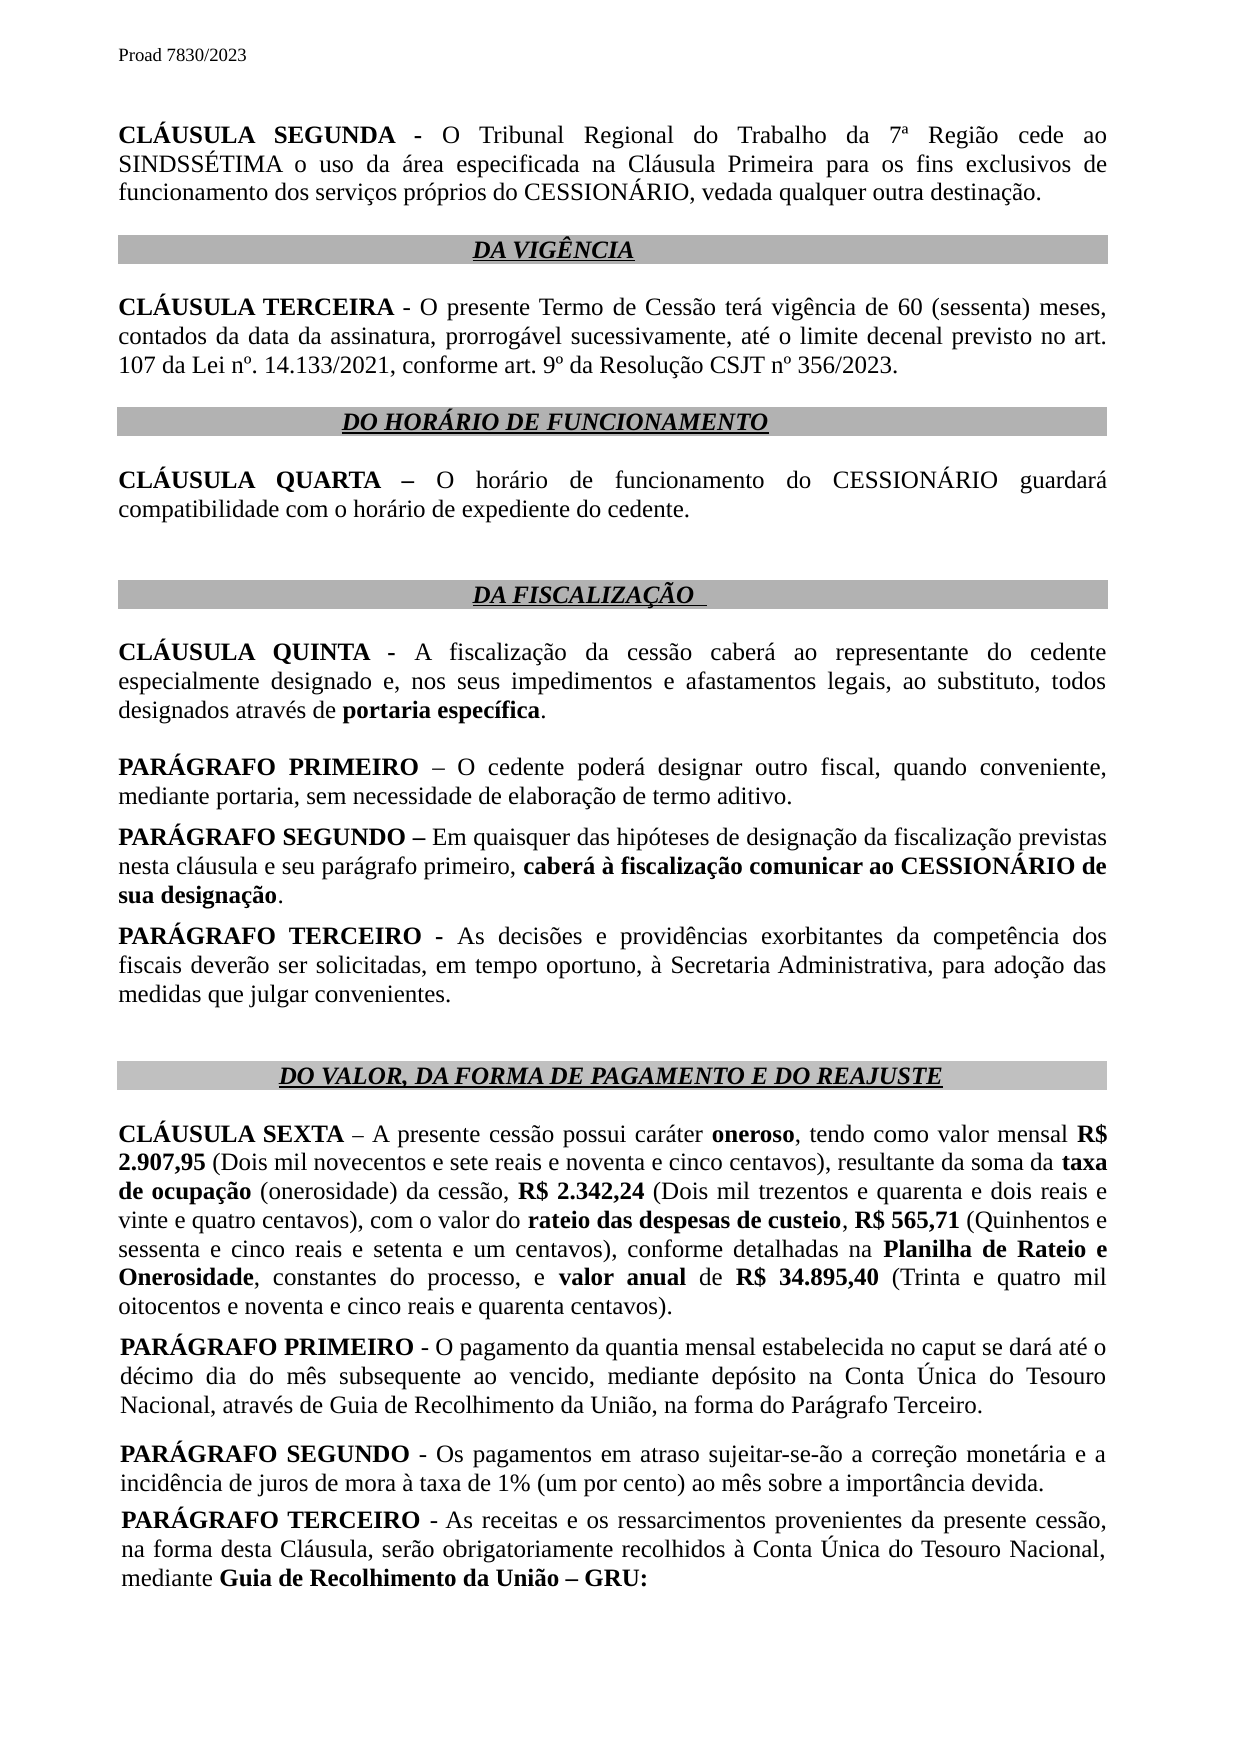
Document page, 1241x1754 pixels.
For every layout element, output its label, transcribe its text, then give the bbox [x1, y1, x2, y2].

text PARÁGRAFO SEGUNDO - Os pagamentos em atraso sujeitar-se-ão a correção monetária e a incidência de juros de mora à taxa de 1% (um por cento) ao mês sobre a importância devida. [120, 1439, 1107, 1497]
text PARÁGRAFO TERCEIRO - As receitas e os ressarcimentos provenientes da presente cessão, na forma desta Cláusula, serão obrigatoriamente recolhidos à Conta Única do Tesouro Nacional, mediante Guia de Recolhimento da União – GRU: [121, 1505, 1107, 1592]
text CLÁUSULA TERCEIRA - O presente Termo de Cessão terá vigência de 60 (sessenta) meses, contados da data da assinatura, prorrogável sucessivamente, até o limite decenal previsto no art. 107 da Lei nº. 14.133/2021, conforme art. 9º da Resolução CSJT nº 356/2023. [118, 292, 1107, 379]
text CLÁUSULA QUARTA – O horário de funcionamento do CESSIONÁRIO guardará compatibilidade com o horário de expediente do cedente. [118, 465, 1107, 522]
subtitle DO VALOR, DA FORMA DE PAGAMENTO E DO REAJUSTE [117, 1061, 1107, 1090]
subtitle DO HORÁRIO DE FUNCIONAMENTO [117, 407, 1107, 436]
text PARÁGRAFO TERCEIRO - As decisões e providências exorbitantes da competência dos fiscais deverão ser solicitadas, em tempo oportuno, à Secretaria Administrativa, para adoção das medidas que julgar convenientes. [118, 921, 1107, 1007]
text CLÁUSULA SEXTA – A presente cessão possui caráter oneroso, tendo como valor mensal R$ 2.907,95 (Dois mil novecentos e sete reais e noventa e cinco centavos), resultante da soma da taxa de ocupação (onerosidade) da cessão, R$ 2.342,24 (Dois mil trezentos e quarenta e dois reais e vinte e quatro centavos), com o valor do rateio das despesas de custeio, R$ 565,71 (Quinhentos e sessenta e cinco reais e setenta e um centavos), conforme detalhadas na Planilha de Rateio e Onerosidade, constantes do processo, e valor anual de R$ 34.895,40 (Trinta e quatro mil oitocentos e noventa e cinco reais e quarenta centavos). [118, 1119, 1107, 1320]
text CLÁUSULA SEGUNDA - O Tribunal Regional do Trabalho da 7ª Região cede ao SINDSSÉTIMA o uso da área especificada na Cláusula Primeira para os fins exclusivos de funcionamento dos serviços próprios do CESSIONÁRIO, vedada qualquer outra destinação. [118, 120, 1108, 206]
text PARÁGRAFO PRIMEIRO – O cedente poderá designar outro fiscal, quando conveniente, mediante portaria, sem necessidade de elaboração de termo aditivo. [118, 752, 1107, 810]
text CLÁUSULA QUINTA - A fiscalização da cessão caberá ao representante do cedente especialmente designado e, nos seus impedimentos e afastamentos legais, ao substituto, todos designados através de portaria específica. [118, 637, 1107, 724]
text PARÁGRAFO PRIMEIRO - O pagamento da quantia mensal estabelecida no caput se dará até o décimo dia do mês subsequente ao vencido, mediante depósito na Conta Única do Tesouro Nacional, através de Guia de Recolhimento da União, na forma do Parágrafo Terceiro. [120, 1332, 1107, 1419]
subtitle DA VIGÊNCIA [118, 235, 1108, 264]
text PARÁGRAFO SEGUNDO – Em quaisquer das hipóteses de designação da fiscalização previstas nesta cláusula e seu parágrafo primeiro, caberá à fiscalização comunicar ao CESSIONÁRIO de sua designação. [118, 822, 1107, 909]
subtitle DA FISCALIZAÇÃO [118, 580, 1108, 609]
